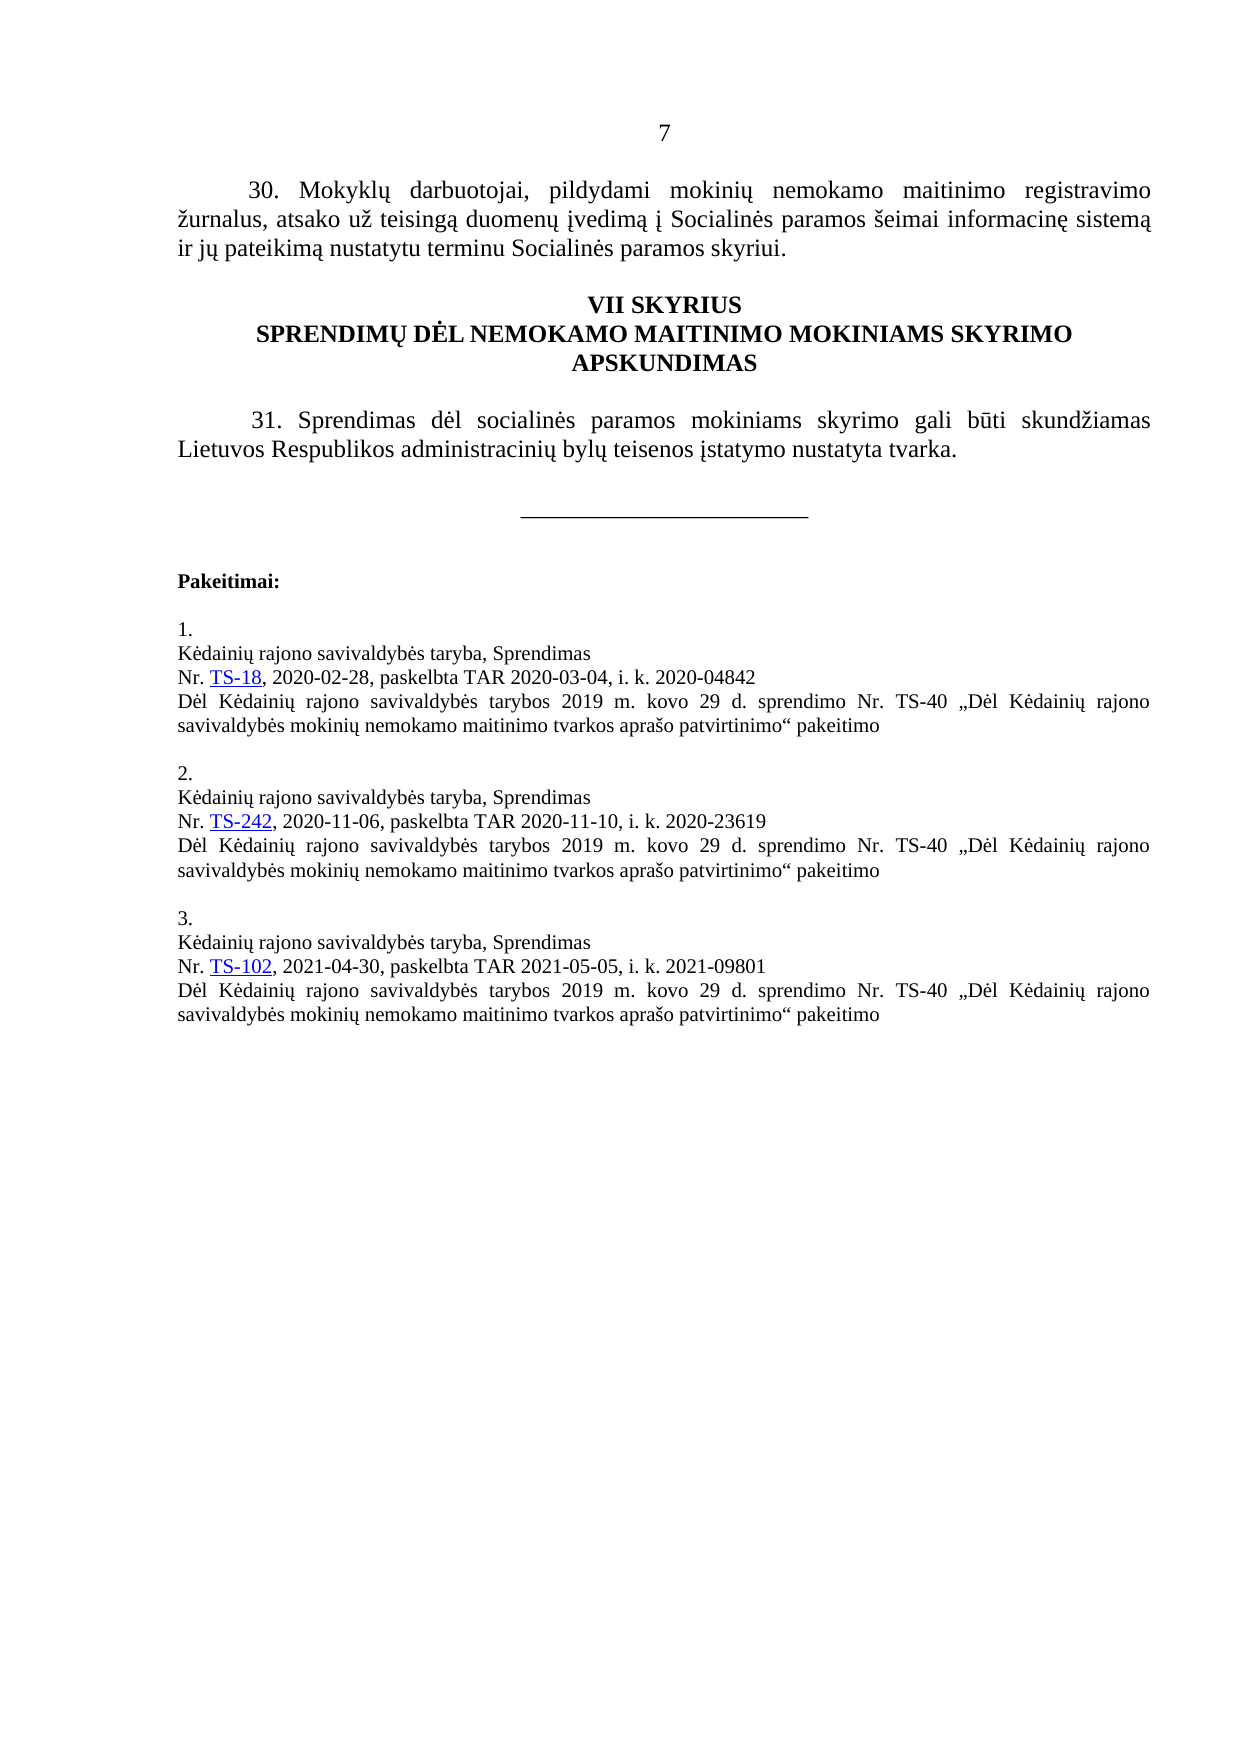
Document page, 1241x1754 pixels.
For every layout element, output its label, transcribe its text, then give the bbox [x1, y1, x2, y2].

text Pakeitimai: [177, 569, 1152, 593]
text 3. [177, 906, 1152, 930]
text _______________________ [177, 492, 1152, 521]
text Dėl Kėdainių rajono savivaldybės tarybos 2019 m. kovo 29 d. sprendimo Nr. TS-40 „Dėl Kėdainių rajono savivaldybės mokinių nemokamo maitinimo tvarkos aprašo patvirtinimo“ pakeitimo [177, 689, 1152, 737]
text VII SKYRIUS [177, 291, 1152, 319]
text 1. [177, 617, 1152, 641]
text 31. Sprendimas dėl socialinės paramos mokiniams skyrimo gali būti skundžiamas Lietuvos Respublikos administracinių bylų teisenos įstatymo nustatyta tvarka. [177, 406, 1152, 463]
text Nr. TS-242, 2020-11-06, paskelbta TAR 2020-11-10, i. k. 2020-23619 [177, 809, 1152, 833]
text Dėl Kėdainių rajono savivaldybės tarybos 2019 m. kovo 29 d. sprendimo Nr. TS-40 „Dėl Kėdainių rajono savivaldybės mokinių nemokamo maitinimo tvarkos aprašo patvirtinimo“ pakeitimo [177, 833, 1152, 882]
text Kėdainių rajono savivaldybės taryba, Sprendimas [177, 930, 1152, 954]
text 30. Mokyklų darbuotojai, pildydami mokinių nemokamo maitinimo registravimo žurnalus, atsako už teisingą duomenų įvedimą į Socialinės paramos šeimai informacinę sistemą ir jų pateikimą nustatytu terminu Socialinės paramos skyriui. [177, 176, 1152, 262]
text Nr. TS-102, 2021-04-30, paskelbta TAR 2021-05-05, i. k. 2021-09801 [177, 954, 1152, 978]
text Kėdainių rajono savivaldybės taryba, Sprendimas [177, 785, 1152, 809]
text Kėdainių rajono savivaldybės taryba, Sprendimas [177, 641, 1152, 665]
text Dėl Kėdainių rajono savivaldybės tarybos 2019 m. kovo 29 d. sprendimo Nr. TS-40 „Dėl Kėdainių rajono savivaldybės mokinių nemokamo maitinimo tvarkos aprašo patvirtinimo“ pakeitimo [177, 978, 1152, 1026]
text SPRENDIMŲ DĖL NEMOKAMO MAITINIMO MOKINIAMS SKYRIMO APSKUNDIMAS [177, 319, 1152, 377]
text 2. [177, 761, 1152, 785]
text Nr. TS-18, 2020-02-28, paskelbta TAR 2020-03-04, i. k. 2020-04842 [177, 665, 1152, 689]
